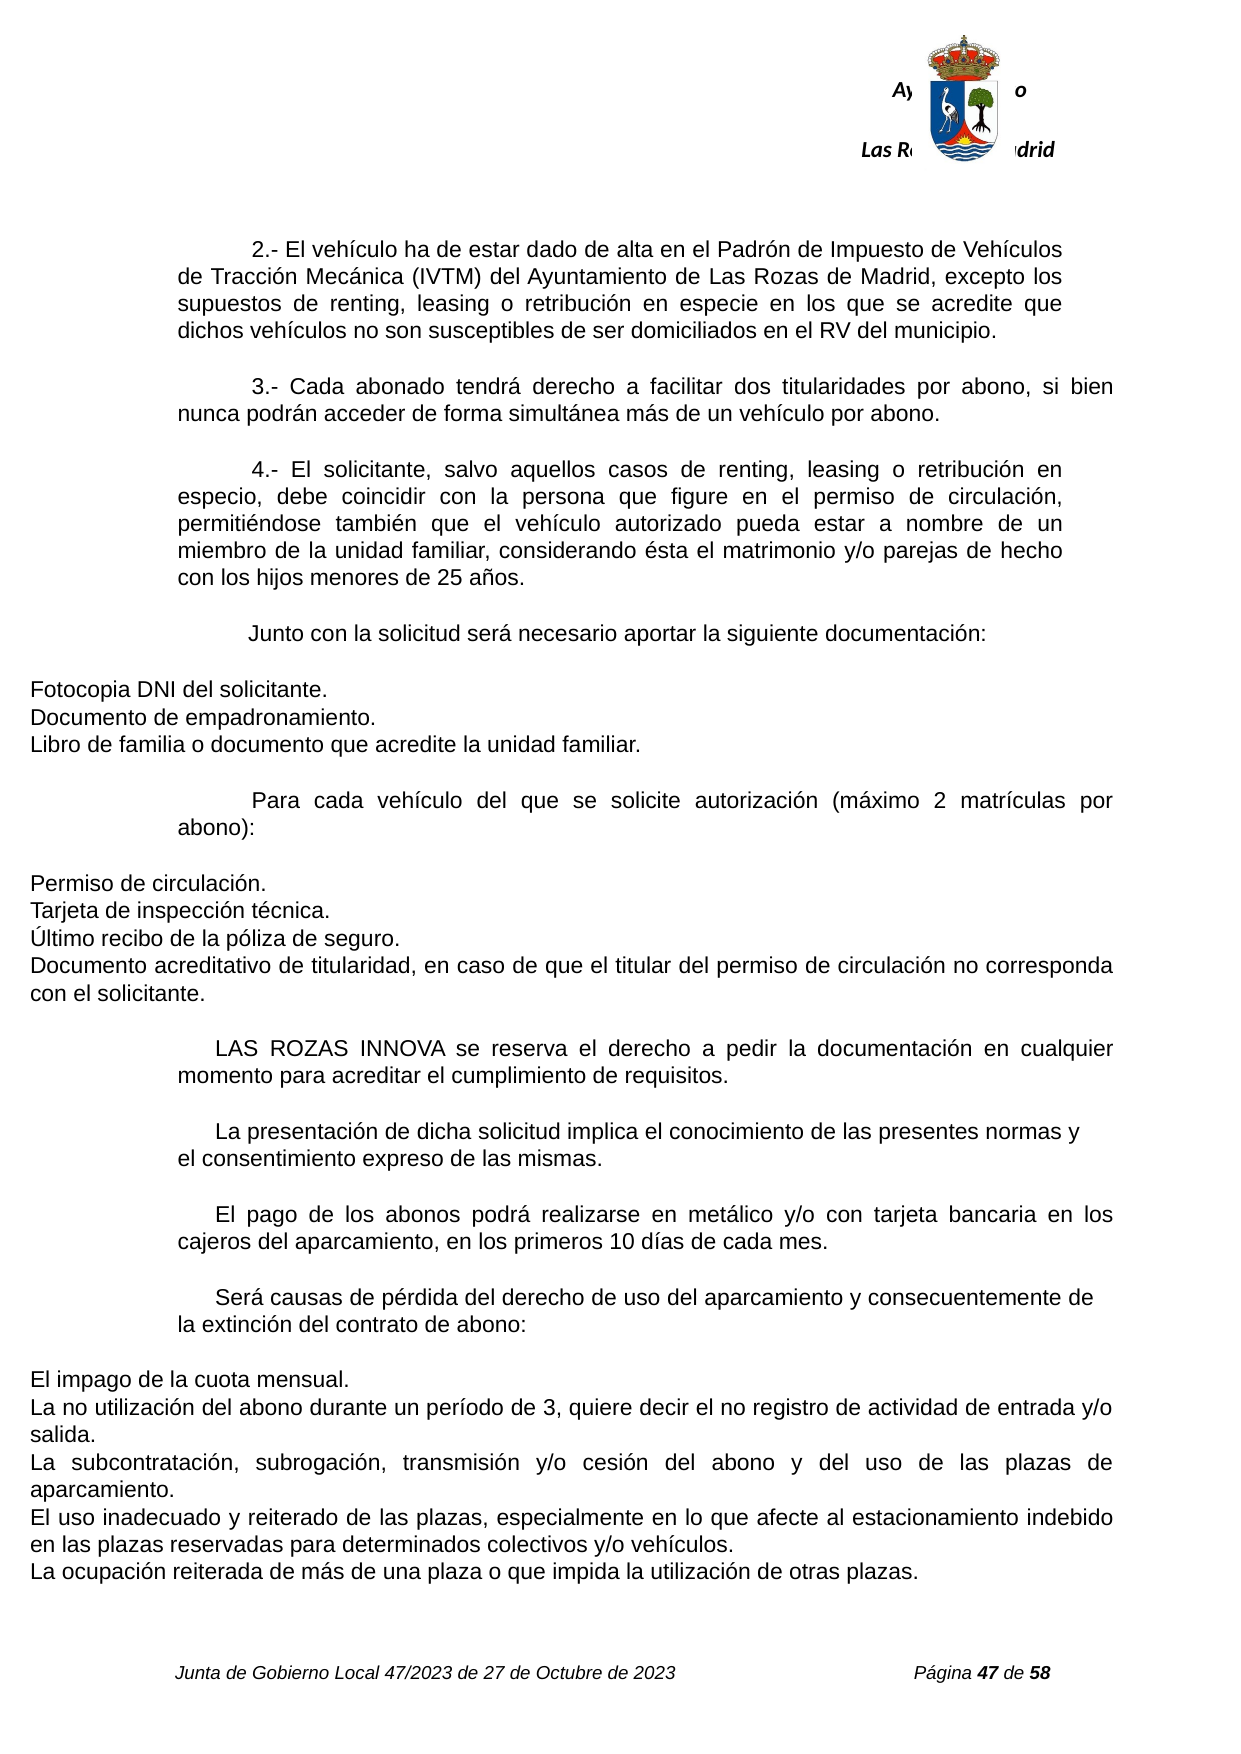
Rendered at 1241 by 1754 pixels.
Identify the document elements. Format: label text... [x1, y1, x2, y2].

list Fotocopia DNI del solicitante. [0, 676, 1114, 702]
text LAS ROZAS INNOVA se reserva el derecho a pedir la documentación en cualquier momento para acreditar el cumplimiento de requisitos. [177, 1035, 1114, 1089]
list La no utilización del abono durante un período de 3, quiere decir el no registro de actividad de entrada y/o salida. [0, 1394, 1114, 1447]
text 2.- El vehículo ha de estar dado de alta en el Padrón de Impuesto de Vehículos de Tracción Mecánica (IVTM) del Ayuntamiento de Las Rozas de Madrid, excepto los supuestos de renting, leasing o retribución en especie en los que se acredite que dichos vehículos no son susceptibles de ser domiciliados en el RV del municipio. [177, 236, 1063, 344]
list Último recibo de la póliza de seguro. [0, 925, 1114, 951]
text 3.- Cada abonado tendrá derecho a facilitar dos titularidades por abono, si bien nunca podrán acceder de forma simultánea más de un vehículo por abono. [177, 373, 1114, 427]
list Documento acreditativo de titularidad, en caso de que el titular del permiso de circulación no corresponda con el solicitante. [0, 952, 1114, 1006]
text 4.- El solicitante, salvo aquellos casos de renting, leasing o retribución en especio, debe coincidir con la persona que figure en el permiso de circulación, permitiéndose también que el vehículo autorizado pueda estar a nombre de un miembro de la unidad familiar, considerando ésta el matrimonio y/o parejas de hecho con los hijos menores de 25 años. [177, 456, 1063, 591]
list La subcontratación, subrogación, transmisión y/o cesión del abono y del uso de las plazas de aparcamiento. [0, 1449, 1114, 1502]
list La ocupación reiterada de más de una plaza o que impida la utilización de otras plazas. [0, 1558, 1114, 1584]
list El uso inadecuado y reiterado de las plazas, especialmente en lo que afecte al estacionamiento indebido en las plazas reservadas para determinados colectivos y/o vehículos. [0, 1503, 1114, 1557]
list Tarjeta de inspección técnica. [0, 897, 1114, 923]
list El impago de la cuota mensual. [0, 1366, 1114, 1393]
list Permiso de circulación. [0, 869, 1114, 896]
text Será causas de pérdida del derecho de uso del aparcamiento y consecuentemente de la extinción del contrato de abono: [177, 1284, 1095, 1337]
text El pago de los abonos podrá realizarse en metálico y/o con tarjeta bancaria en los cajeros del aparcamiento, en los primeros 10 días de cada mes. [177, 1201, 1114, 1254]
text Para cada vehículo del que se solicite autorización (máximo 2 matrículas por abono): [177, 787, 1114, 840]
list Libro de familia o documento que acredite la unidad familiar. [0, 731, 1114, 757]
text La presentación de dicha solicitud implica el conocimiento de las presentes normas y el consentimiento expreso de las mismas. [177, 1118, 1081, 1171]
text Junto con la solicitud será necesario aportar la siguiente documentación: [71, 620, 1169, 646]
list Documento de empadronamiento. [0, 703, 1114, 730]
